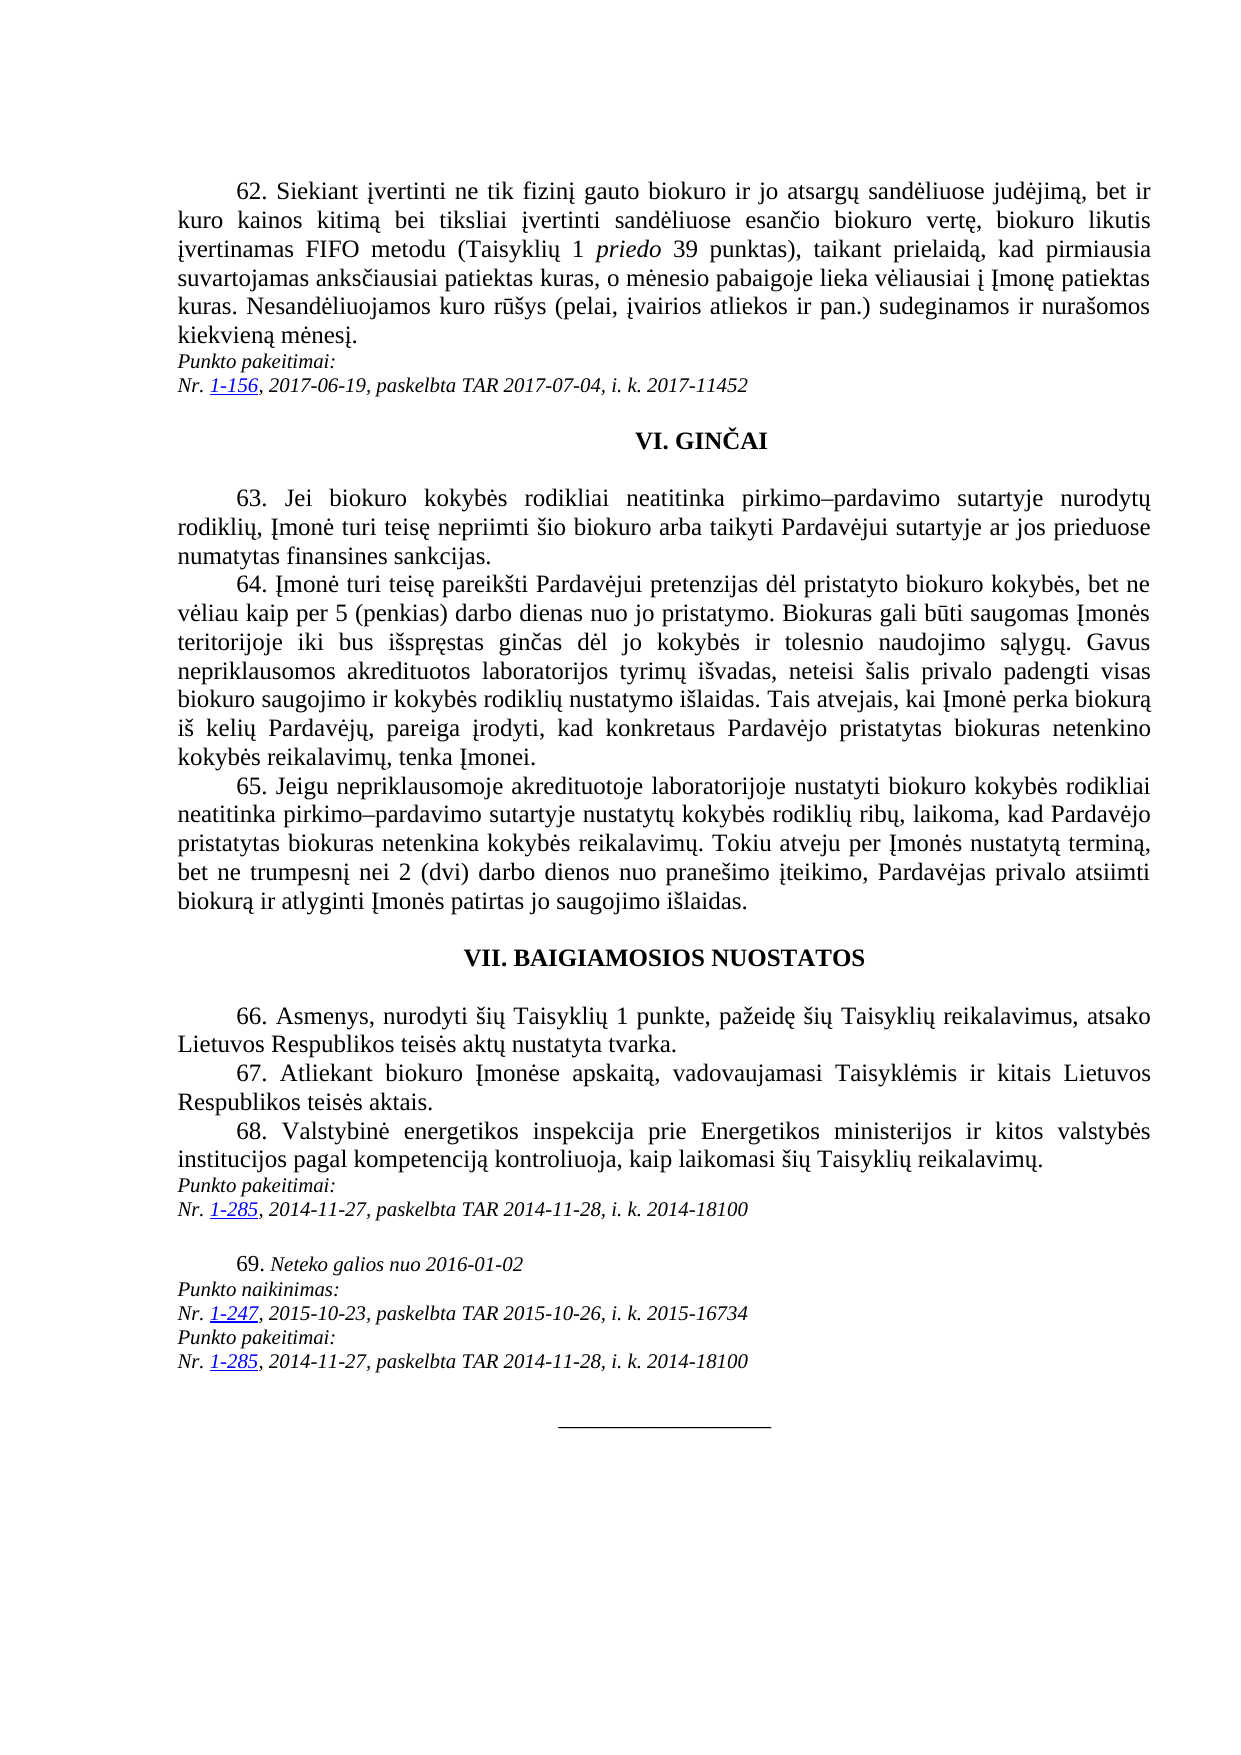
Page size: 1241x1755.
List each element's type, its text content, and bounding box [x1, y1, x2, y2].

text VI. GINČAI [177, 426, 1152, 454]
text _________________ [177, 1402, 1152, 1430]
text 68. Valstybinė energetikos inspekcija prie Energetikos ministerijos ir kitos valstybės institucijos pagal kompetenciją kontroliuoja, kaip laikomasi šių Taisyklių reikalavimų. [177, 1116, 1152, 1173]
text Nr. 1-247, 2015-10-23, paskelbta TAR 2015-10-26, i. k. 2015-16734 [177, 1301, 1152, 1325]
text Nr. 1-285, 2014-11-27, paskelbta TAR 2014-11-28, i. k. 2014-18100 [177, 1197, 1152, 1221]
text Nr. 1-285, 2014-11-27, paskelbta TAR 2014-11-28, i. k. 2014-18100 [177, 1349, 1152, 1373]
text 69. Neteko galios nuo 2016-01-02 [177, 1250, 1152, 1277]
text 64. Įmonė turi teisę pareikšti Pardavėjui pretenzijas dėl pristatyto biokuro kokybės, bet ne vėliau kaip per 5 (penkias) darbo dienas nuo jo pristatymo. Biokuras gali būti saugomas Įmonės teritorijoje iki bus išspręstas ginčas dėl jo kokybės ir tolesnio naudojimo sąlygų. Gavus nepriklausomos akredituotos laboratorijos tyrimų išvadas, neteisi šalis privalo padengti visas biokuro saugojimo ir kokybės rodiklių nustatymo išlaidas. Tais atvejais, kai Įmonė perka biokurą iš kelių Pardavėjų, pareiga įrodyti, kad konkretaus Pardavėjo pristatytas biokuras netenkino kokybės reikalavimų, tenka Įmonei. [177, 569, 1152, 771]
text 63. Jei biokuro kokybės rodikliai neatitinka pirkimo–pardavimo sutartyje nurodytų rodiklių, Įmonė turi teisę nepriimti šio biokuro arba taikyti Pardavėjui sutartyje ar jos prieduose numatytas finansines sankcijas. [177, 483, 1152, 569]
text Punkto pakeitimai: [177, 1173, 1152, 1197]
text VII. BAIGIAMOSIOS NUOSTATOS [177, 943, 1152, 972]
text 62. Siekiant įvertinti ne tik fizinį gauto biokuro ir jo atsargų sandėliuose judėjimą, bet ir kuro kainos kitimą bei tiksliai įvertinti sandėliuose esančio biokuro vertę, biokuro likutis įvertinamas FIFO metodu (Taisyklių 1 priedo 39 punktas), taikant prielaidą, kad pirmiausia suvartojamas anksčiausiai patiektas kuras, o mėnesio pabaigoje lieka vėliausiai į Įmonę patiektas kuras. Nesandėliuojamos kuro rūšys (pelai, įvairios atliekos ir pan.) sudeginamos ir nurašomos kiekvieną mėnesį. [177, 176, 1152, 349]
text 65. Jeigu nepriklausomoje akredituotoje laboratorijoje nustatyti biokuro kokybės rodikliai neatitinka pirkimo–pardavimo sutartyje nustatytų kokybės rodiklių ribų, laikoma, kad Pardavėjo pristatytas biokuras netenkina kokybės reikalavimų. Tokiu atveju per Įmonės nustatytą terminą, bet ne trumpesnį nei 2 (dvi) darbo dienos nuo pranešimo įteikimo, Pardavėjas privalo atsiimti biokurą ir atlyginti Įmonės patirtas jo saugojimo išlaidas. [177, 771, 1152, 914]
text Punkto naikinimas: [177, 1277, 1152, 1301]
text Nr. 1-156, 2017-06-19, paskelbta TAR 2017-07-04, i. k. 2017-11452 [177, 373, 1152, 397]
text Punkto pakeitimai: [177, 349, 1152, 373]
text 67. Atliekant biokuro Įmonėse apskaitą, vadovaujamasi Taisyklėmis ir kitais Lietuvos Respublikos teisės aktais. [177, 1058, 1152, 1116]
text Punkto pakeitimai: [177, 1325, 1152, 1349]
text 66. Asmenys, nurodyti šių Taisyklių 1 punkte, pažeidę šių Taisyklių reikalavimus, atsako Lietuvos Respublikos teisės aktų nustatyta tvarka. [177, 1001, 1152, 1058]
